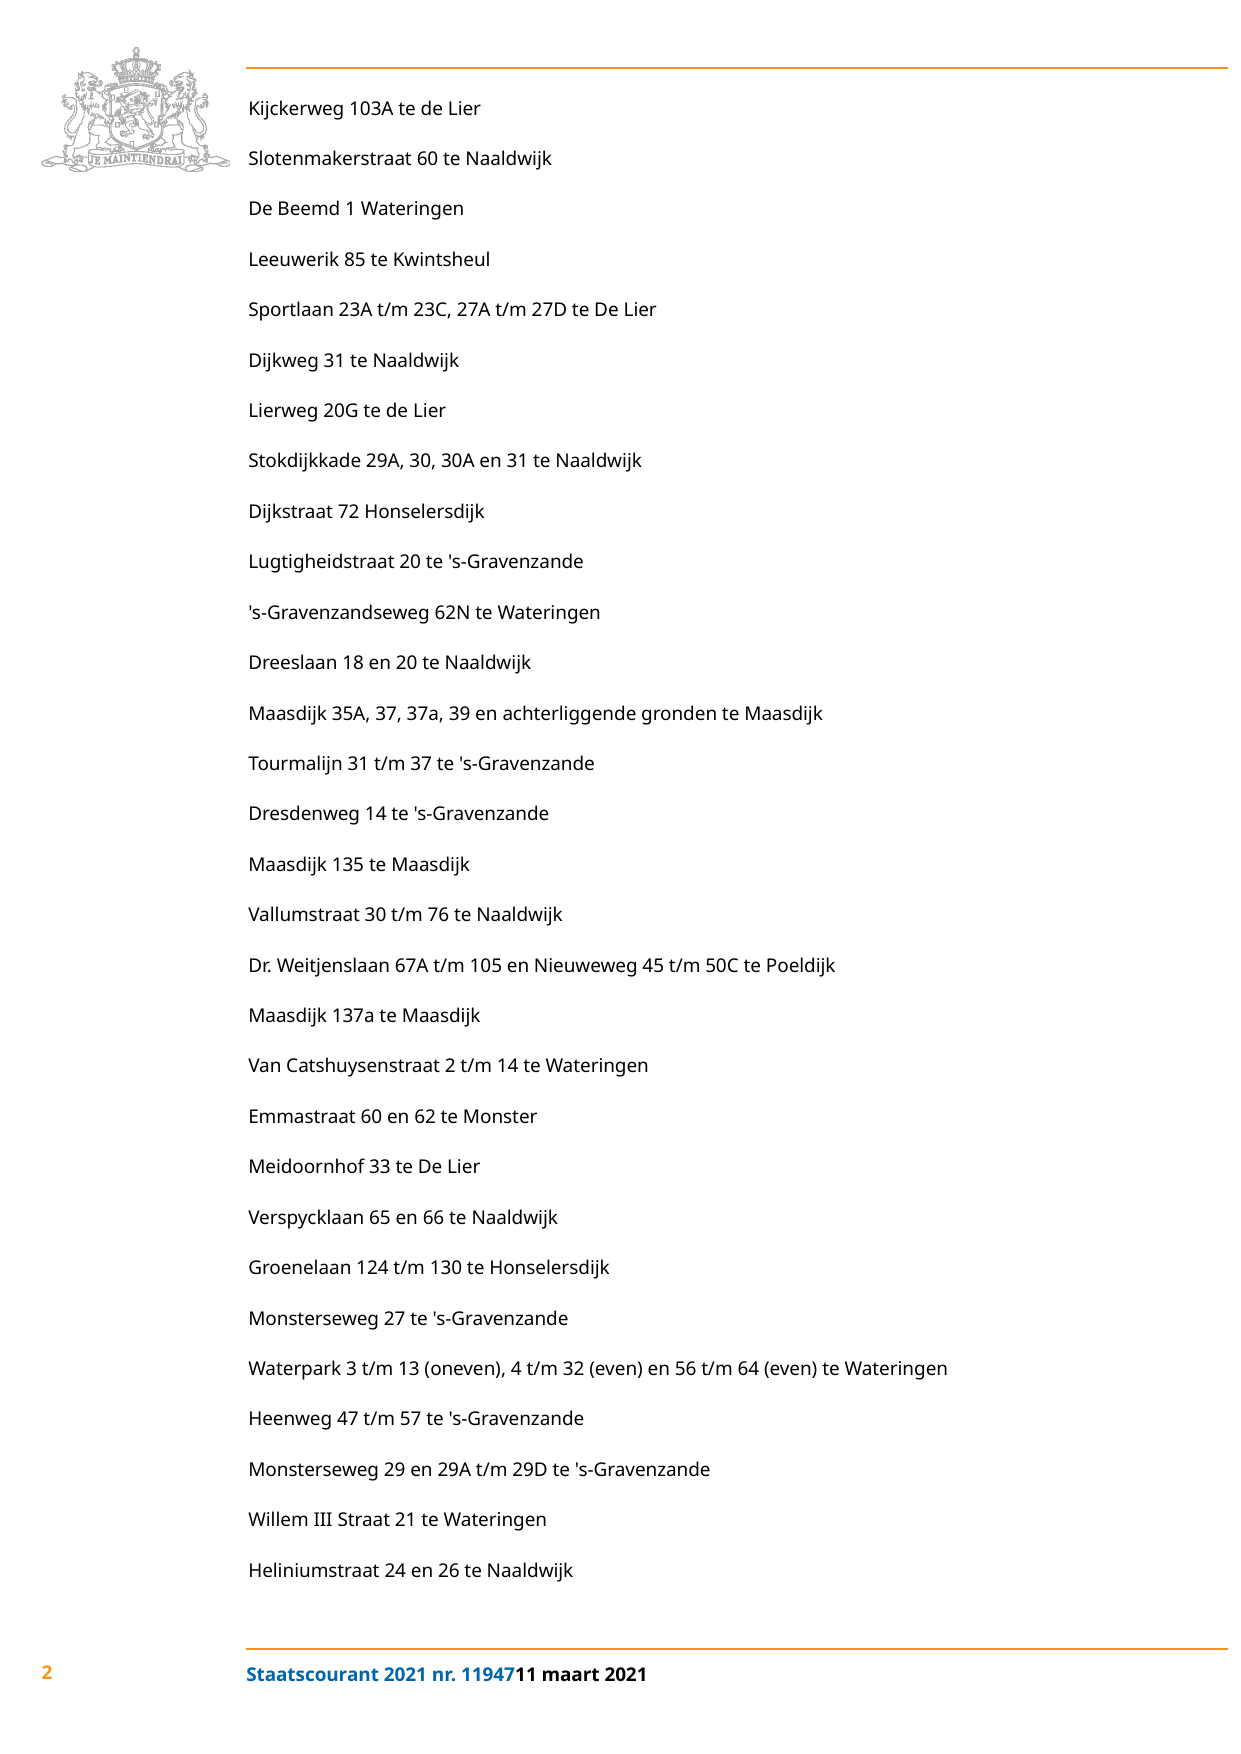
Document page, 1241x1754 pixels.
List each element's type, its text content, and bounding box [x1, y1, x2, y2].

text Stokdijkkade 29A, 30, 30A en 31 te Naaldwijk [248, 448, 1152, 473]
text Lugtigheidstraat 20 te 's-Gravenzande [248, 548, 1152, 574]
text Dr. Weitjenslaan 67A t/m 105 en Nieuweweg 45 t/m 50C te Poeldijk [248, 952, 1152, 978]
text Leeuwerik 85 te Kwintsheul [248, 246, 1152, 272]
text Waterpark 3 t/m 13 (oneven), 4 t/m 32 (even) en 56 t/m 64 (even) te Wateringen [248, 1355, 1152, 1381]
picture [41, 47, 231, 172]
text Van Catshuysenstraat 2 t/m 14 te Wateringen [248, 1053, 1152, 1078]
text Slotenmakerstraat 60 te Naaldwijk [248, 145, 1152, 171]
text Tourmalijn 31 t/m 37 te 's-Gravenzande [248, 750, 1152, 776]
text 's-Gravenzandseweg 62N te Wateringen [248, 599, 1152, 625]
text De Beemd 1 Wateringen [248, 196, 1152, 221]
text Monsterseweg 27 te 's-Gravenzande [248, 1305, 1152, 1331]
text Dijkstraat 72 Honselersdijk [248, 498, 1152, 524]
text Sportlaan 23A t/m 23C, 27A t/m 27D te De Lier [248, 296, 1152, 322]
text Maasdijk 135 te Maasdijk [248, 851, 1152, 877]
text Dresdenweg 14 te 's-Gravenzande [248, 801, 1152, 826]
text Lierweg 20G te de Lier [248, 397, 1152, 423]
text Groenelaan 124 t/m 130 te Honselersdijk [248, 1254, 1152, 1280]
text Monsterseweg 29 en 29A t/m 29D te 's-Gravenzande [248, 1456, 1152, 1482]
text Dreeslaan 18 en 20 te Naaldwijk [248, 649, 1152, 675]
text Emmastraat 60 en 62 te Monster [248, 1103, 1152, 1129]
text Verspycklaan 65 en 66 te Naaldwijk [248, 1204, 1152, 1230]
text Maasdijk 35A, 37, 37a, 39 en achterliggende gronden te Maasdijk [248, 700, 1152, 726]
text Dijkweg 31 te Naaldwijk [248, 347, 1152, 373]
text Maasdijk 137a te Maasdijk [248, 1002, 1152, 1028]
text Kijckerweg 103A te de Lier [248, 95, 1152, 121]
text Heliniumstraat 24 en 26 te Naaldwijk [248, 1557, 1152, 1583]
text Vallumstraat 30 t/m 76 te Naaldwijk [248, 901, 1152, 927]
text Meidoornhof 33 te De Lier [248, 1153, 1152, 1179]
text Willem III Straat 21 te Wateringen [248, 1506, 1152, 1532]
text Heenweg 47 t/m 57 te 's-Gravenzande [248, 1406, 1152, 1431]
